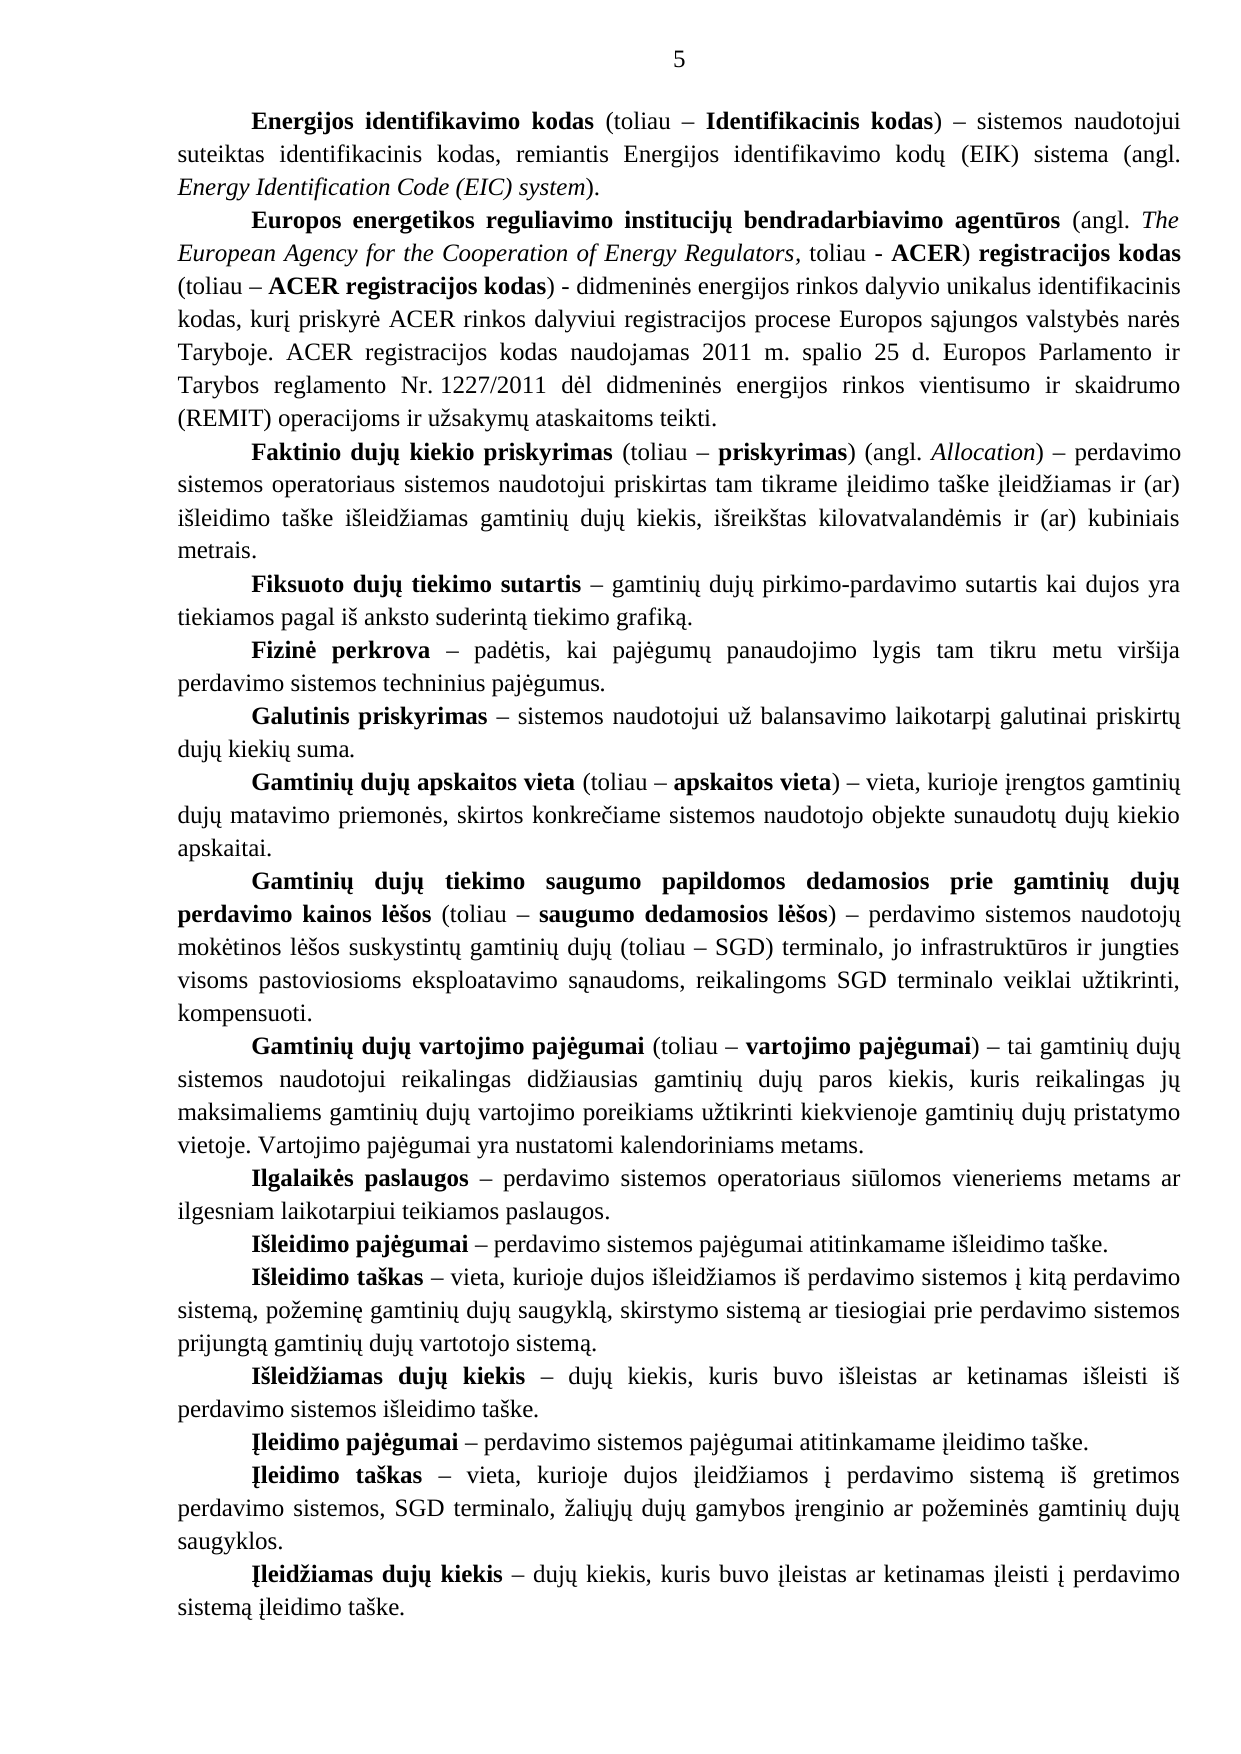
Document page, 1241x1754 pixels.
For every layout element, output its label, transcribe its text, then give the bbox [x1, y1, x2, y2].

text Gamtinių dujų tiekimo saugumo papildomos dedamosios prie gamtinių dujų perdavimo kainos lėšos (toliau – saugumo dedamosios lėšos) – perdavimo sistemos naudotojų mokėtinos lėšos suskystintų gamtinių dujų (toliau – SGD) terminalo, jo infrastruktūros ir jungties visoms pastoviosioms eksploatavimo sąnaudoms, reikalingoms SGD terminalo veiklai užtikrinti, kompensuoti. [177, 866, 1181, 1027]
text Fizinė perkrova – padėtis, kai pajėgumų panaudojimo lygis tam tikru metu viršija perdavimo sistemos techninius pajėgumus. [177, 635, 1181, 696]
text Ilgalaikės paslaugos – perdavimo sistemos operatoriaus siūlomos vieneriems metams ar ilgesniam laikotarpiui teikiamos paslaugos. [177, 1163, 1181, 1225]
text Gamtinių dujų apskaitos vieta (toliau – apskaitos vieta) – vieta, kurioje įrengtos gamtinių dujų matavimo priemonės, skirtos konkrečiame sistemos naudotojo objekte sunaudotų dujų kiekio apskaitai. [177, 767, 1181, 862]
text Faktinio dujų kiekio priskyrimas (toliau – priskyrimas) (angl. Allocation) – perdavimo sistemos operatoriaus sistemos naudotojui priskirtas tam tikrame įleidimo taške įleidžiamas ir (ar) išleidimo taške išleidžiamas gamtinių dujų kiekis, išreikštas kilovatvalandėmis ir (ar) kubiniais metrais. [177, 437, 1181, 564]
text Energijos identifikavimo kodas (toliau – Identifikacinis kodas) – sistemos naudotojui suteiktas identifikacinis kodas, remiantis Energijos identifikavimo kodų (EIK) sistema (angl. Energy Identification Code (EIC) system). [177, 106, 1181, 201]
text Fiksuoto dujų tiekimo sutartis – gamtinių dujų pirkimo-pardavimo sutartis kai dujos yra tiekiamos pagal iš anksto suderintą tiekimo grafiką. [177, 569, 1181, 630]
text Galutinis priskyrimas – sistemos naudotojui už balansavimo laikotarpį galutinai priskirtų dujų kiekių suma. [177, 701, 1181, 762]
text Išleidimo pajėgumai – perdavimo sistemos pajėgumai atitinkamame išleidimo taške. [177, 1229, 1181, 1258]
text Įleidžiamas dujų kiekis – dujų kiekis, kuris buvo įleistas ar ketinamas įleisti į perdavimo sistemą įleidimo taške. [177, 1559, 1181, 1621]
text Gamtinių dujų vartojimo pajėgumai (toliau – vartojimo pajėgumai) – tai gamtinių dujų sistemos naudotojui reikalingas didžiausias gamtinių dujų paros kiekis, kuris reikalingas jų maksimaliems gamtinių dujų vartojimo poreikiams užtikrinti kiekvienoje gamtinių dujų pristatymo vietoje. Vartojimo pajėgumai yra nustatomi kalendoriniams metams. [177, 1031, 1181, 1159]
text Europos energetikos reguliavimo institucijų bendradarbiavimo agentūros (angl. The European Agency for the Cooperation of Energy Regulators, toliau - ACER) registracijos kodas (toliau – ACER registracijos kodas) - didmeninės energijos rinkos dalyvio unikalus identifikacinis kodas, kurį priskyrė ACER rinkos dalyviui registracijos procese Europos sąjungos valstybės narės Taryboje. ACER registracijos kodas naudojamas 2011 m. spalio 25 d. Europos Parlamento ir Tarybos reglamento Nr. 1227/2011 dėl didmeninės energijos rinkos vientisumo ir skaidrumo (REMIT) operacijoms ir užsakymų ataskaitoms teikti. [177, 205, 1181, 432]
text Įleidimo taškas – vieta, kurioje dujos įleidžiamos į perdavimo sistemą iš gretimos perdavimo sistemos, SGD terminalo, žaliųjų dujų gamybos įrenginio ar požeminės gamtinių dujų saugyklos. [177, 1460, 1181, 1555]
text Išleidimo taškas – vieta, kurioje dujos išleidžiamos iš perdavimo sistemos į kitą perdavimo sistemą, požeminę gamtinių dujų saugyklą, skirstymo sistemą ar tiesiogiai prie perdavimo sistemos prijungtą gamtinių dujų vartotojo sistemą. [177, 1262, 1181, 1357]
text Išleidžiamas dujų kiekis – dujų kiekis, kuris buvo išleistas ar ketinamas išleisti iš perdavimo sistemos išleidimo taške. [177, 1361, 1181, 1423]
text Įleidimo pajėgumai – perdavimo sistemos pajėgumai atitinkamame įleidimo taške. [177, 1427, 1181, 1456]
